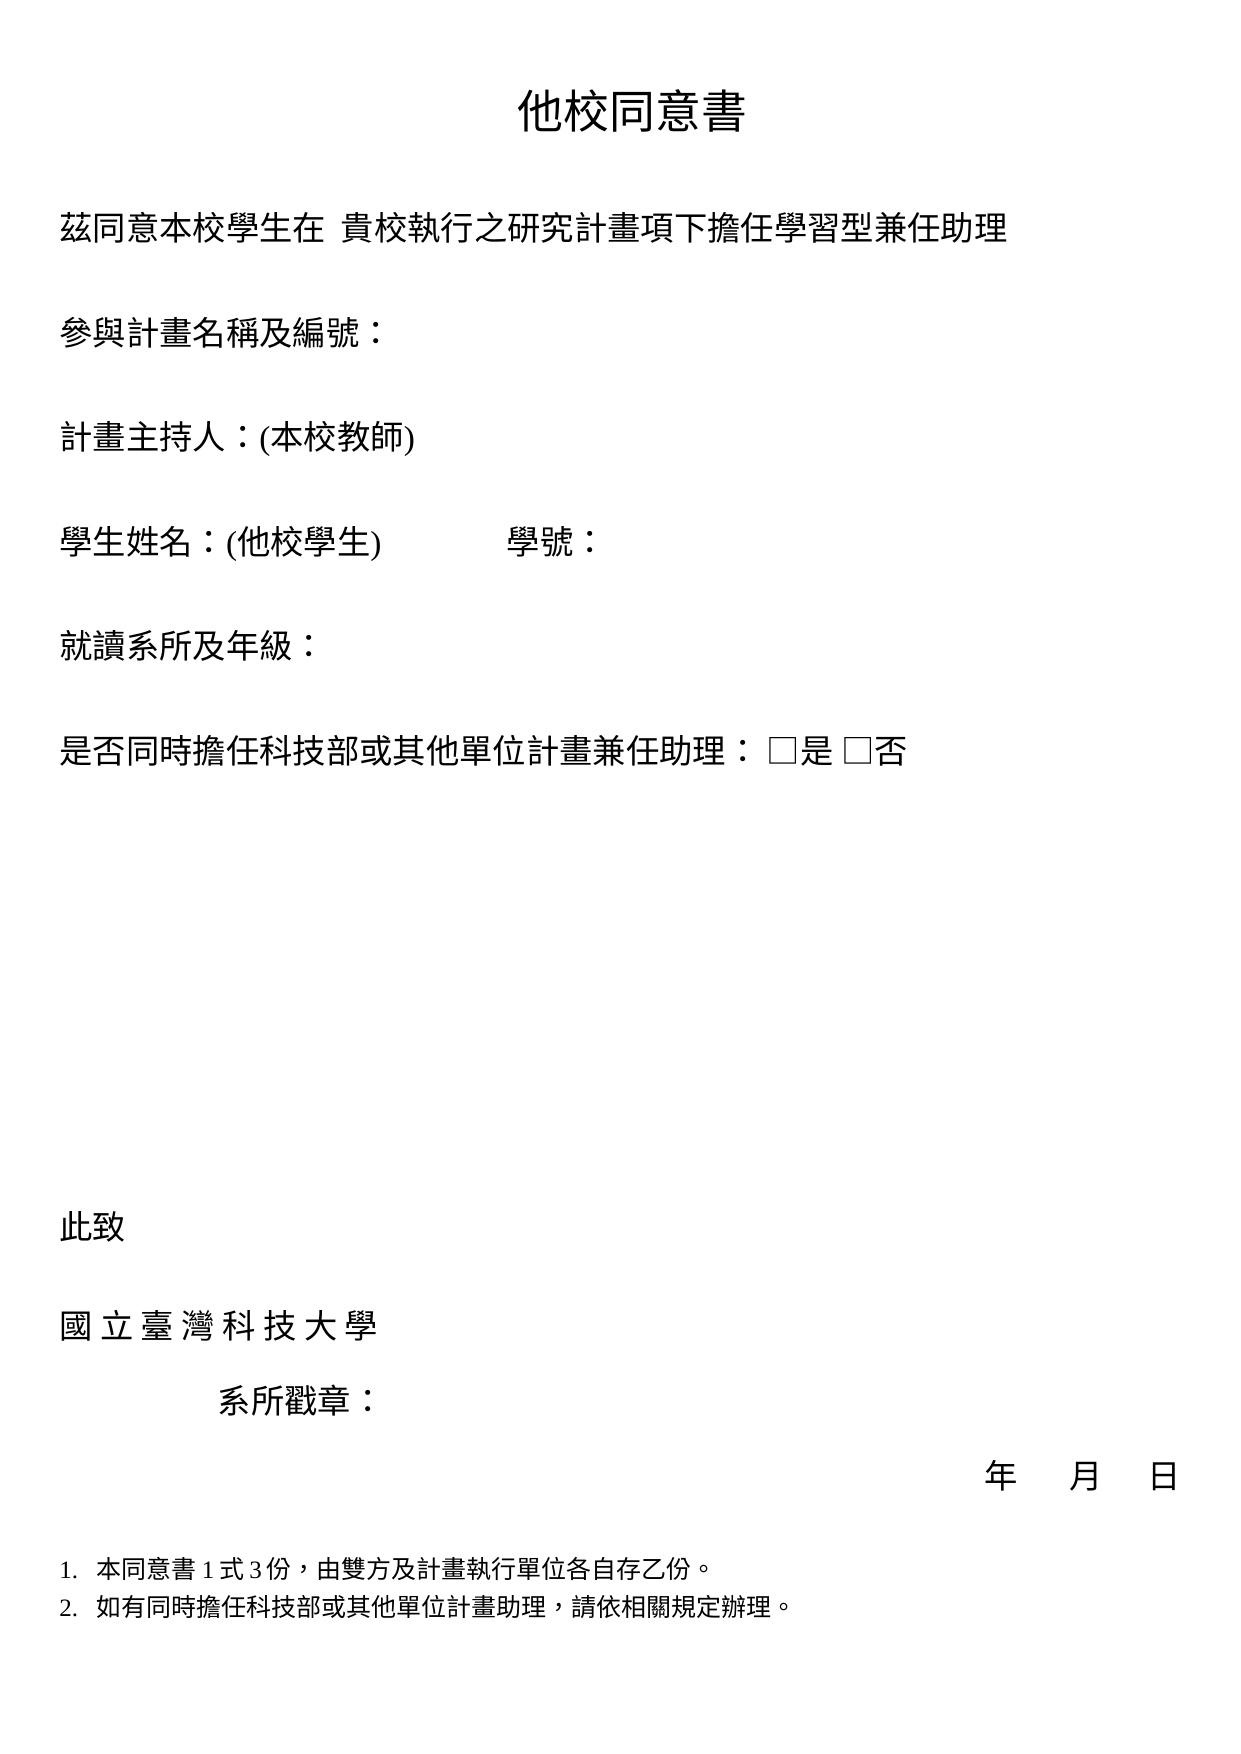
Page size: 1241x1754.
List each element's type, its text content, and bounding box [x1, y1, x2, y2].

text 就讀系所及年級： [59, 620, 1181, 668]
text 年 月 日 [59, 1436, 1181, 1511]
text 計畫主持人：(本校教師) [59, 411, 1181, 459]
text 此致 [59, 1201, 1181, 1249]
list 本同意書1式3份，由雙方及計畫執行單位各自存乙份。 [59, 1549, 1181, 1586]
text 他校同意書 [59, 71, 1181, 146]
text 國 立 臺 灣 科 技 大 學 [59, 1286, 1181, 1361]
text 參與計畫名稱及編號： [59, 306, 1181, 355]
text 學生姓名：(他校學生) 學號： [59, 515, 1181, 564]
list 如有同時擔任科技部或其他單位計畫助理，請依相關規定辦理。 [59, 1586, 1181, 1624]
text 系所戳章： [59, 1361, 1181, 1436]
text 是否同時擔任科技部或其他單位計畫兼任助理： □是 □否 [59, 724, 1181, 773]
text 茲同意本校學生在 貴校執行之研究計畫項下擔任學習型兼任助理 [59, 202, 1181, 250]
